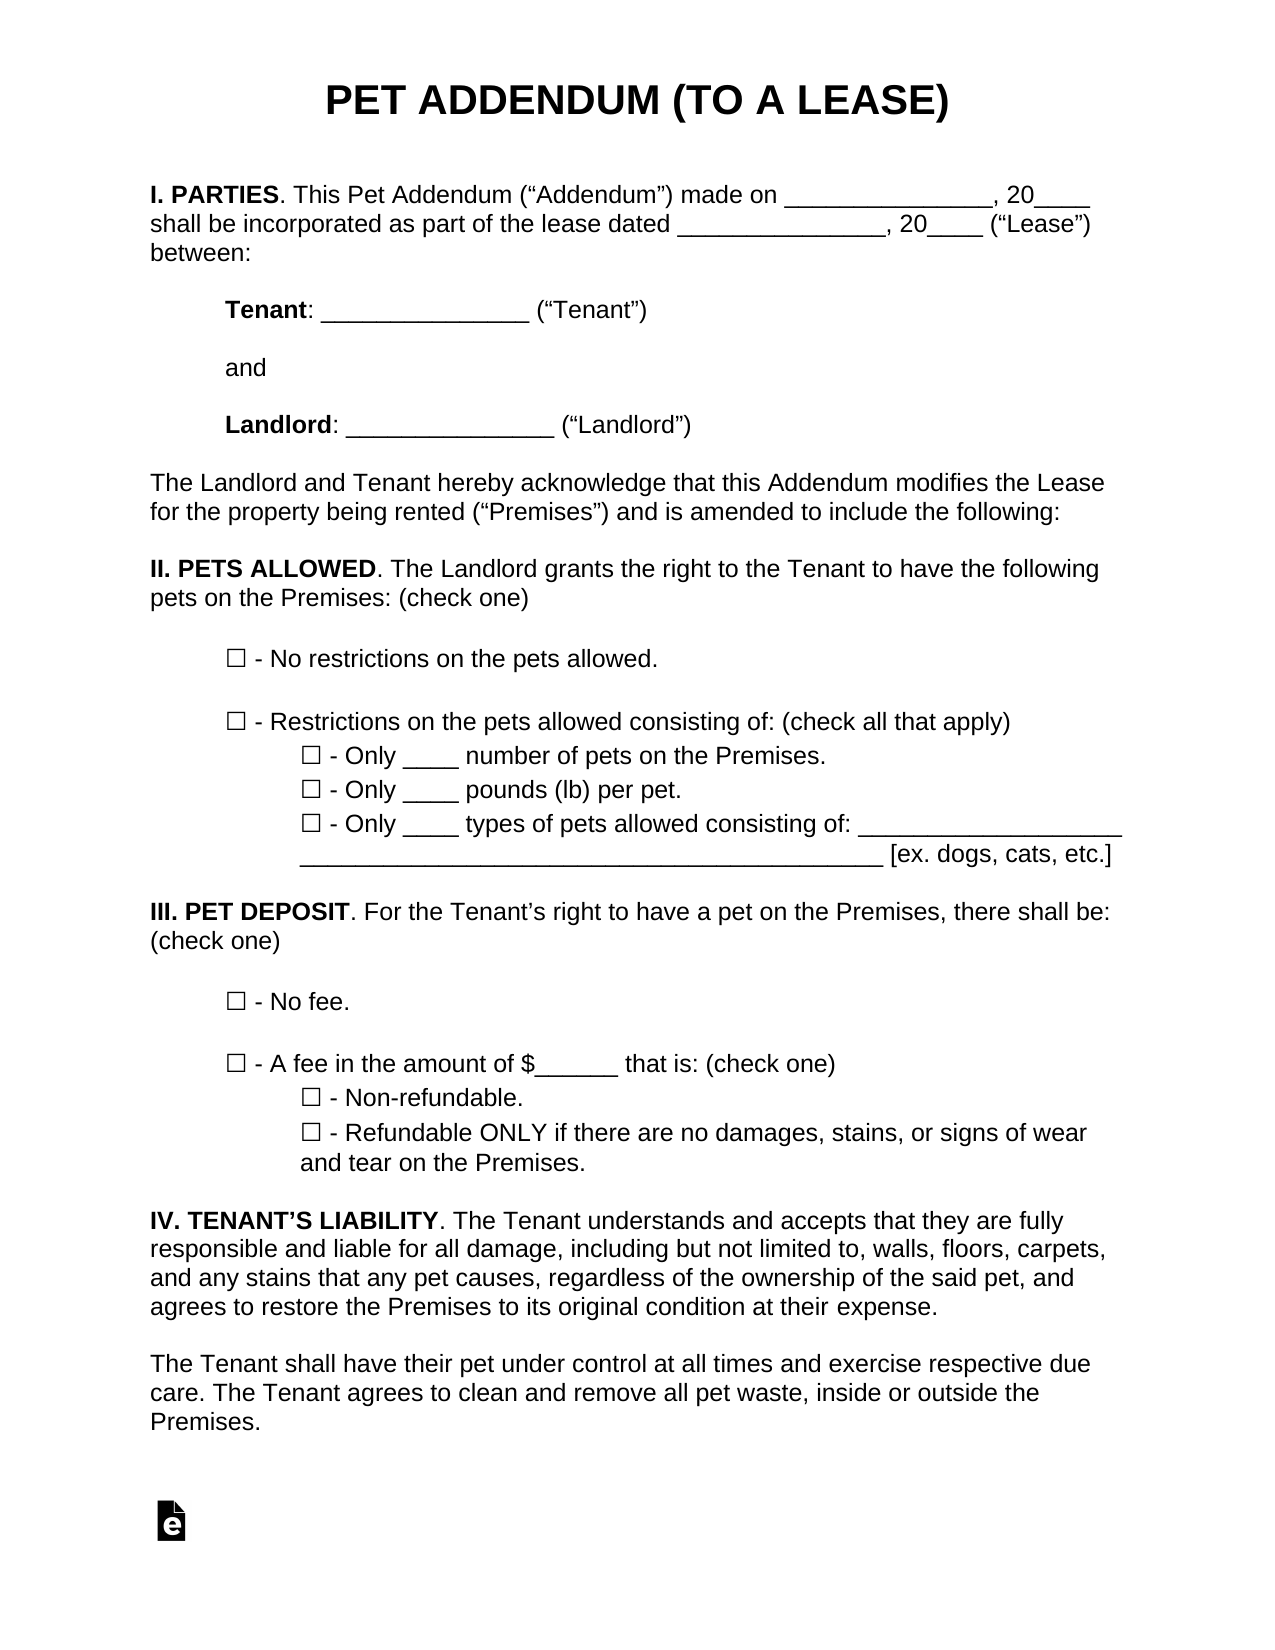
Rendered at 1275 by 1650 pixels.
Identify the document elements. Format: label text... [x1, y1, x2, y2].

text ☐ - Refundable ONLY if there are no damages, stains, or signs of wear and tear on the Premises. [300, 1114, 1125, 1177]
text ☐ - No fee. [225, 983, 1125, 1017]
text IV. TENANT’S LIABILITY. The Tenant understands and accepts that they are fully responsible and liable for all damage, including but not limited to, walls, floors, carpets, and any stains that any pet causes, regardless of the ownership of the said pet, and agrees to restore the Premises to its original condition at their expense. [150, 1206, 1125, 1321]
text I. PARTIES. This Pet Addendum (“Addendum”) made on _______________, 20____ shall be incorporated as part of the lease dated _______________, 20____ (“Lease”) between: [150, 180, 1125, 267]
text The Landlord and Tenant hereby acknowledge that this Addendum modifies the Lease for the property being rented (“Premises”) and is amended to include the following: [150, 468, 1125, 525]
text ☐ - Only ____ pounds (lb) per pet. [300, 771, 1125, 805]
text Landlord: _______________ (“Landlord”) [225, 410, 1125, 439]
text ☐ - Only ____ types of pets allowed consisting of: ___________________ [300, 805, 1125, 839]
text Tenant: _______________ (“Tenant”) [225, 295, 1125, 324]
text ☐ - A fee in the amount of $______ that is: (check one) [225, 1046, 1125, 1080]
text ☐ - No restrictions on the pets allowed. [225, 640, 1125, 674]
text and [225, 353, 1125, 382]
text ☐ - Non-refundable. [300, 1080, 1125, 1114]
text The Tenant shall have their pet under control at all times and exercise respective due care. The Tenant agrees to clean and remove all pet waste, inside or outside the Premises. [150, 1349, 1125, 1436]
text III. PET DEPOSIT. For the Tenant’s right to have a pet on the Premises, there shall be: (check one) [150, 897, 1125, 954]
text ☐ - Restrictions on the pets allowed consisting of: (check all that apply) [225, 703, 1125, 737]
text II. PETS ALLOWED. The Landlord grants the right to the Tenant to have the following pets on the Premises: (check one) [150, 554, 1125, 612]
text ☐ - Only ____ number of pets on the Premises. [300, 737, 1125, 771]
text PET ADDENDUM (TO A LEASE) [150, 75, 1125, 123]
text __________________________________________ [ex. dogs, cats, etc.] [300, 839, 1125, 868]
